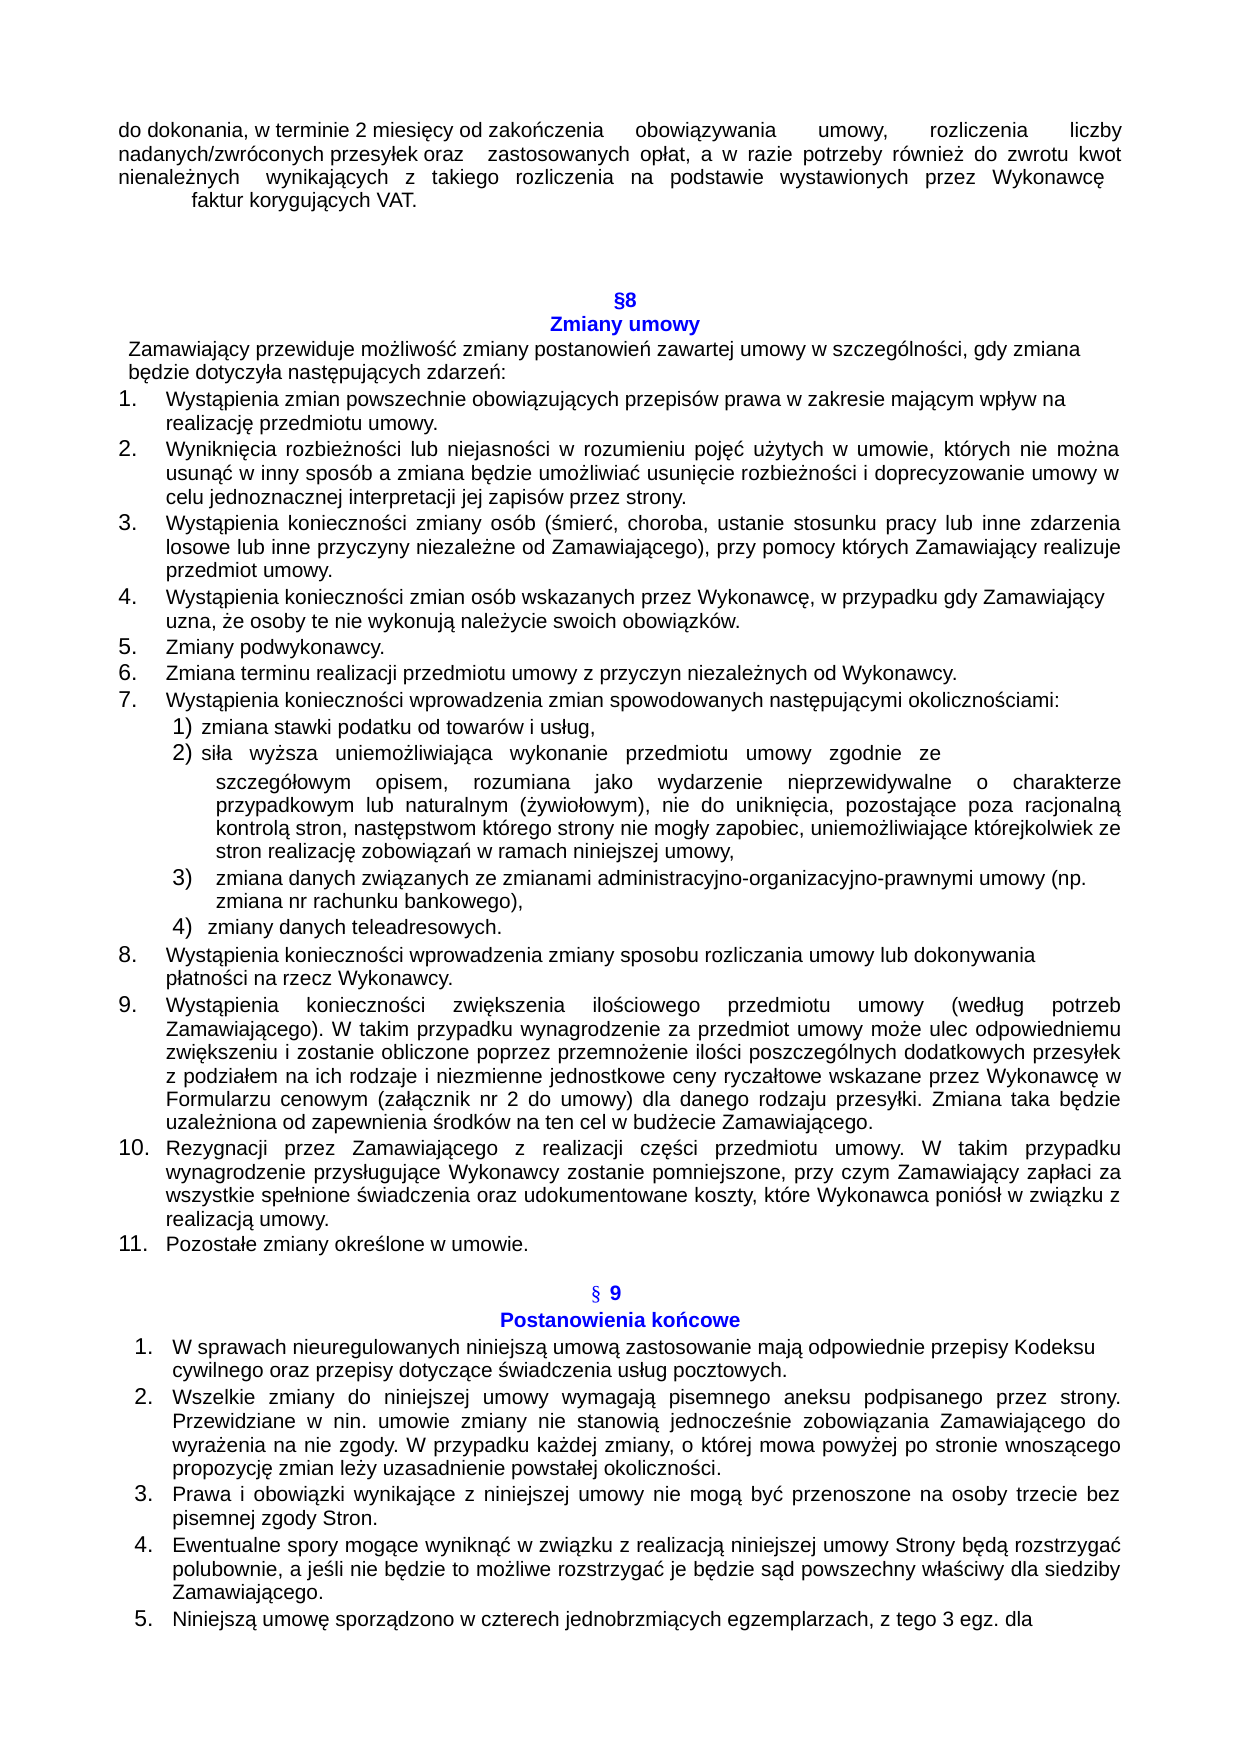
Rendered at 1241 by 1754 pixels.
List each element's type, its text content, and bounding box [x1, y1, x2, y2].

list zmiana danych związanych ze zmianami administracyjno-organizacyjno-prawnymi umowy (np. zmiana nr rachunku bankowego), [172, 864, 1120, 913]
list Zmiana terminu realizacji przedmiotu umowy z przyczyn niezależnych od Wykonawcy. [118, 659, 1122, 686]
list Pozostałe zmiany określone w umowie. [118, 1230, 1122, 1257]
text §8 [118, 287, 1132, 311]
list do dokonania, w terminie 2 miesięcy od zakończenia obowiązywania umowy, rozliczenia liczby nadanych/zwróconych przesyłek oraz zastosowanych opłat, a w razie potrzeby również do zwrotu kwot nienależnych wynikających z takiego rozliczenia na podstawie wystawionych przez Wykonawcę faktur korygujących VAT. [118, 118, 1122, 212]
list zmiany danych teleadresowych. [172, 913, 1122, 940]
list Wystąpienia konieczności zmian osób wskazanych przez Wykonawcę, w przypadku gdy Zamawiający uzna, że osoby te nie wykonują należycie swoich obowiązków. [118, 583, 1122, 633]
list Wystąpienia konieczności wprowadzenia zmiany sposobu rozliczania umowy lub dokonywania płatności na rzecz Wykonawcy. [118, 941, 1120, 990]
list Wystąpienia konieczności zmiany osób (śmierć, choroba, ustanie stosunku pracy lub inne zdarzenia losowe lub inne przyczyny niezależne od Zamawiającego), przy pomocy których Zamawiający realizuje przedmiot umowy. [118, 509, 1122, 582]
list Wystąpienia konieczności wprowadzenia zmian spowodowanych następującymi okolicznościami: [118, 686, 1122, 713]
list Wystąpienia konieczności zwiększenia ilościowego przedmiotu umowy (według potrzeb Zamawiającego). W takim przypadku wynagrodzenie za przedmiot umowy może ulec odpowiedniemu zwiększeniu i zostanie obliczone poprzez przemnożenie ilości poszczególnych dodatkowych przesyłek z podziałem na ich rodzaje i niezmienne jednostkowe ceny ryczałtowe wskazane przez Wykonawcę w Formularzu cenowym (załącznik nr 2 do umowy) dla danego rodzaju przesyłki. Zmiana taka będzie uzależniona od zapewnienia środków na ten cel w budżecie Zamawiającego. [118, 991, 1122, 1134]
text Zmiany umowy [118, 312, 1132, 336]
list zmiana stawki podatku od towarów i usług, [172, 713, 1122, 739]
list Wyniknięcia rozbieżności lub niejasności w rozumieniu pojęć użytych w umowie, których nie można usunąć w inny sposób a zmiana będzie umożliwiać usunięcie rozbieżności i doprecyzowanie umowy w celu jednoznacznej interpretacji jej zapisów przez strony. [118, 435, 1120, 508]
text szczegółowym opisem, rozumiana jako wydarzenie nieprzewidywalne o charakterze przypadkowym lub naturalnym (żywiołowym), nie do uniknięcia, pozostające poza racjonalną kontrolą stron, następstwom którego strony nie mogły zapobiec, uniemożliwiające którejkolwiek ze stron realizację zobowiązań w ramach niniejszej umowy, [216, 770, 1122, 862]
list Ewentualne spory mogące wyniknąć w związku z realizacją niniejszej umowy Strony będą rozstrzygać polubownie, a jeśli nie będzie to możliwe rozstrzygać je będzie sąd powszechny właściwy dla siedziby Zamawiającego. [134, 1531, 1122, 1604]
list Niniejszą umowę sporządzono w czterech jednobrzmiących egzemplarzach, z tego 3 egz. dla [134, 1605, 1122, 1631]
list Zmiany podwykonawcy. [118, 633, 1122, 659]
list Wystąpienia zmian powszechnie obowiązujących przepisów prawa w zakresie mającym wpływ na realizację przedmiotu umowy. [118, 385, 1120, 434]
list W sprawach nieuregulowanych niniejszą umową zastosowanie mają odpowiednie przepisy Kodeksu cywilnego oraz przepisy dotyczące świadczenia usług pocztowych. [134, 1333, 1120, 1382]
text Zamawiający przewiduje możliwość zmiany postanowień zawartej umowy w szczególności, gdy zmiana będzie dotyczyła następujących zdarzeń: [128, 337, 1120, 384]
list Rezygnacji przez Zamawiającego z realizacji części przedmiotu umowy. W takim przypadku wynagrodzenie przysługujące Wykonawcy zostanie pomniejszone, przy czym Zamawiający zapłaci za wszystkie spełnione świadczenia oraz udokumentowane koszty, które Wykonawca poniósł w związku z realizacją umowy. [118, 1134, 1122, 1230]
text Postanowienia końcowe [118, 1305, 1122, 1333]
list 9 [591, 1281, 1122, 1305]
list siła wyższa uniemożliwiająca wykonanie przedmiotu umowy zgodnie ze [172, 739, 1122, 766]
list Prawa i obowiązki wynikające z niniejszej umowy nie mogą być przenoszone na osoby trzecie bez pisemnej zgody Stron. [134, 1480, 1122, 1530]
list Wszelkie zmiany do niniejszej umowy wymagają pisemnego aneksu podpisanego przez strony. Przewidziane w nin. umowie zmiany nie stanowią jednocześnie zobowiązania Zamawiającego do wyrażenia na nie zgody. W przypadku każdej zmiany, o której mowa powyżej po stronie wnoszącego propozycję zmian leży uzasadnienie powstałej okoliczności. [134, 1383, 1122, 1480]
